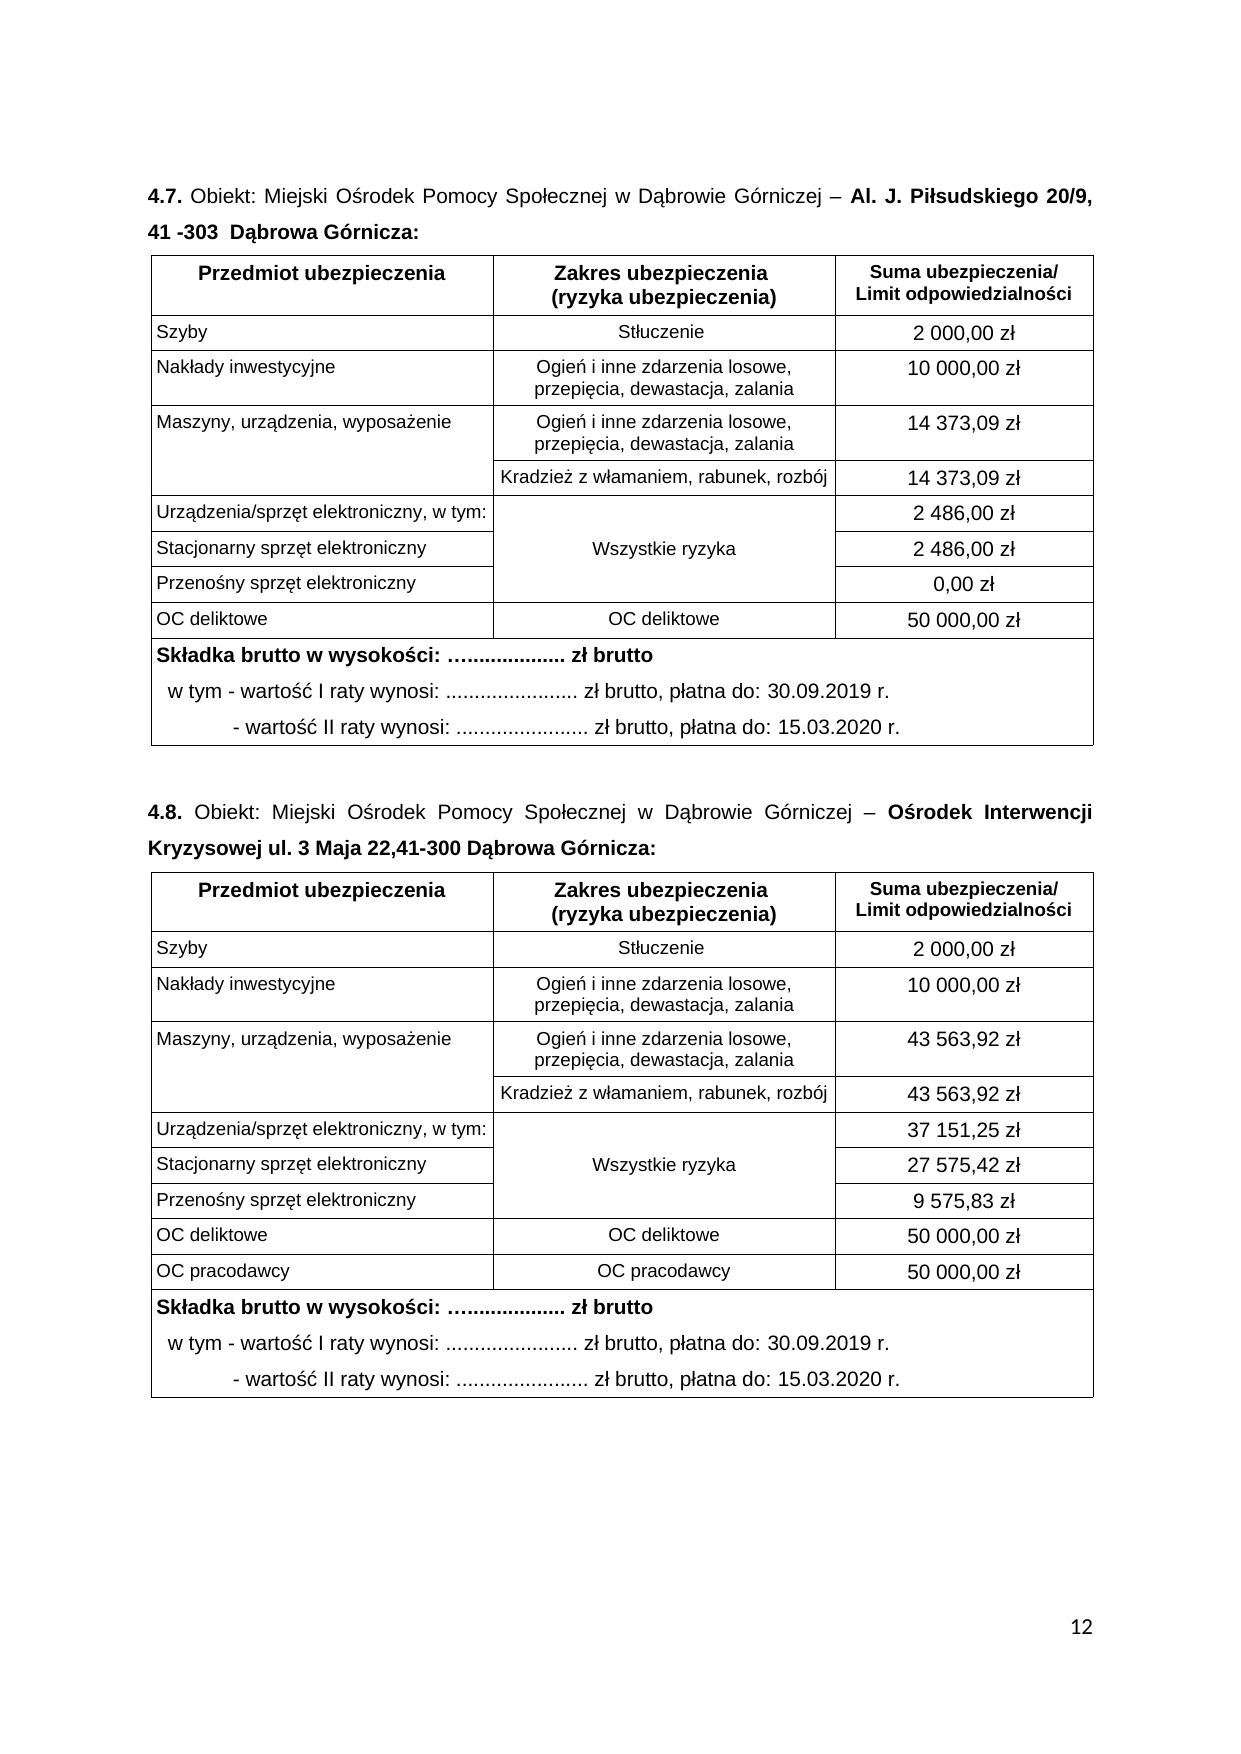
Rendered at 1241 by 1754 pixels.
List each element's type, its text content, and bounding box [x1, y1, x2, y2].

table_cell OC pracodawcy [152, 1255, 493, 1289]
table_cell 9 575,83 zł [836, 1184, 1093, 1218]
table_cell Urządzenia/sprzęt elektroniczny, w tym: [152, 1113, 493, 1147]
table_cell 2 486,00 zł [836, 496, 1093, 531]
table_cell Maszyny, urządzenia, wyposażenie [152, 406, 493, 495]
table_cell Maszyny, urządzenia, wyposażenie [152, 1022, 493, 1112]
table_cell 43 563,92 zł [836, 1022, 1093, 1076]
table_cell Przenośny sprzęt elektroniczny [152, 1184, 493, 1218]
table_header Suma ubezpieczenia/ Limit odpowiedzialności [836, 873, 1093, 931]
table_cell 50 000,00 zł [836, 603, 1093, 637]
table_cell 10 000,00 zł [836, 351, 1093, 405]
table_cell Ogień i inne zdarzenia losowe, przepięcia, dewastacja, zalania [494, 968, 835, 1021]
table_cell 14 373,09 zł [836, 406, 1093, 460]
table_cell 2 486,00 zł [836, 532, 1093, 566]
table_cell OC deliktowe [494, 1219, 835, 1254]
table_cell Składka brutto w wysokości: …................. zł brutto w tym - wartość I raty wynosi: ....................... zł brutto, płatna do: 30.09.2019 r. - wartość II raty wynosi: ....................... zł brutto, płatna do: 15.03.2020 r. [152, 639, 1093, 745]
table_cell Składka brutto w wysokości: …................. zł brutto w tym - wartość I raty wynosi: ....................... zł brutto, płatna do: 30.09.2019 r. - wartość II raty wynosi: ....................... zł brutto, płatna do: 15.03.2020 r. [152, 1290, 1093, 1397]
table_cell 27 575,42 zł [836, 1148, 1093, 1183]
table_cell 2 000,00 zł [836, 316, 1093, 350]
table_cell Nakłady inwestycyjne [152, 968, 493, 1021]
table_cell 2 000,00 zł [836, 932, 1093, 967]
table_cell OC pracodawcy [494, 1255, 835, 1289]
table_cell Urządzenia/sprzęt elektroniczny, w tym: [152, 496, 493, 531]
table_header Przedmiot ubezpieczenia [152, 873, 493, 931]
table_cell Stacjonarny sprzęt elektroniczny [152, 1148, 493, 1183]
table_cell 43 563,92 zł [836, 1077, 1093, 1112]
table_cell OC deliktowe [494, 603, 835, 637]
table_cell OC deliktowe [152, 603, 493, 637]
text 4.7. Obiekt: Miejski Ośrodek Pomocy Społecznej w Dąbrowie Górniczej – Al. J. Piłsudskiego 20/9, 41 -303 Dąbrowa Górnicza: [148, 183, 1093, 243]
table_header Przedmiot ubezpieczenia [152, 256, 493, 315]
text 4.8. Obiekt: Miejski Ośrodek Pomocy Społecznej w Dąbrowie Górniczej – Ośrodek Interwencji Kryzysowej ul. 3 Maja 22,41-300 Dąbrowa Górnicza: [148, 800, 1093, 860]
table_cell Przenośny sprzęt elektroniczny [152, 567, 493, 602]
table_cell OC deliktowe [152, 1219, 493, 1254]
table_cell Szyby [152, 932, 493, 967]
table_cell 0,00 zł [836, 567, 1093, 602]
table_cell Nakłady inwestycyjne [152, 351, 493, 405]
table_cell Ogień i inne zdarzenia losowe, przepięcia, dewastacja, zalania [494, 1022, 835, 1076]
table_cell Stacjonarny sprzęt elektroniczny [152, 532, 493, 566]
table_cell 37 151,25 zł [836, 1113, 1093, 1147]
table_cell 14 373,09 zł [836, 461, 1093, 495]
table_cell Wszystkie ryzyka [494, 1113, 835, 1218]
table_cell Stłuczenie [494, 316, 835, 350]
table_cell Wszystkie ryzyka [494, 496, 835, 602]
table_cell Kradzież z włamaniem, rabunek, rozbój [494, 1077, 835, 1112]
table_cell 10 000,00 zł [836, 968, 1093, 1021]
table_header Zakres ubezpieczenia (ryzyka ubezpieczenia) [494, 256, 835, 315]
table_cell 50 000,00 zł [836, 1219, 1093, 1254]
table_header Suma ubezpieczenia/ Limit odpowiedzialności [836, 256, 1093, 315]
table_cell Ogień i inne zdarzenia losowe, przepięcia, dewastacja, zalania [494, 351, 835, 405]
table_cell Szyby [152, 316, 493, 350]
table_cell Stłuczenie [494, 932, 835, 967]
table_header Zakres ubezpieczenia (ryzyka ubezpieczenia) [494, 873, 835, 931]
table_cell 50 000,00 zł [836, 1255, 1093, 1289]
table_cell Ogień i inne zdarzenia losowe, przepięcia, dewastacja, zalania [494, 406, 835, 460]
table_cell Kradzież z włamaniem, rabunek, rozbój [494, 461, 835, 495]
